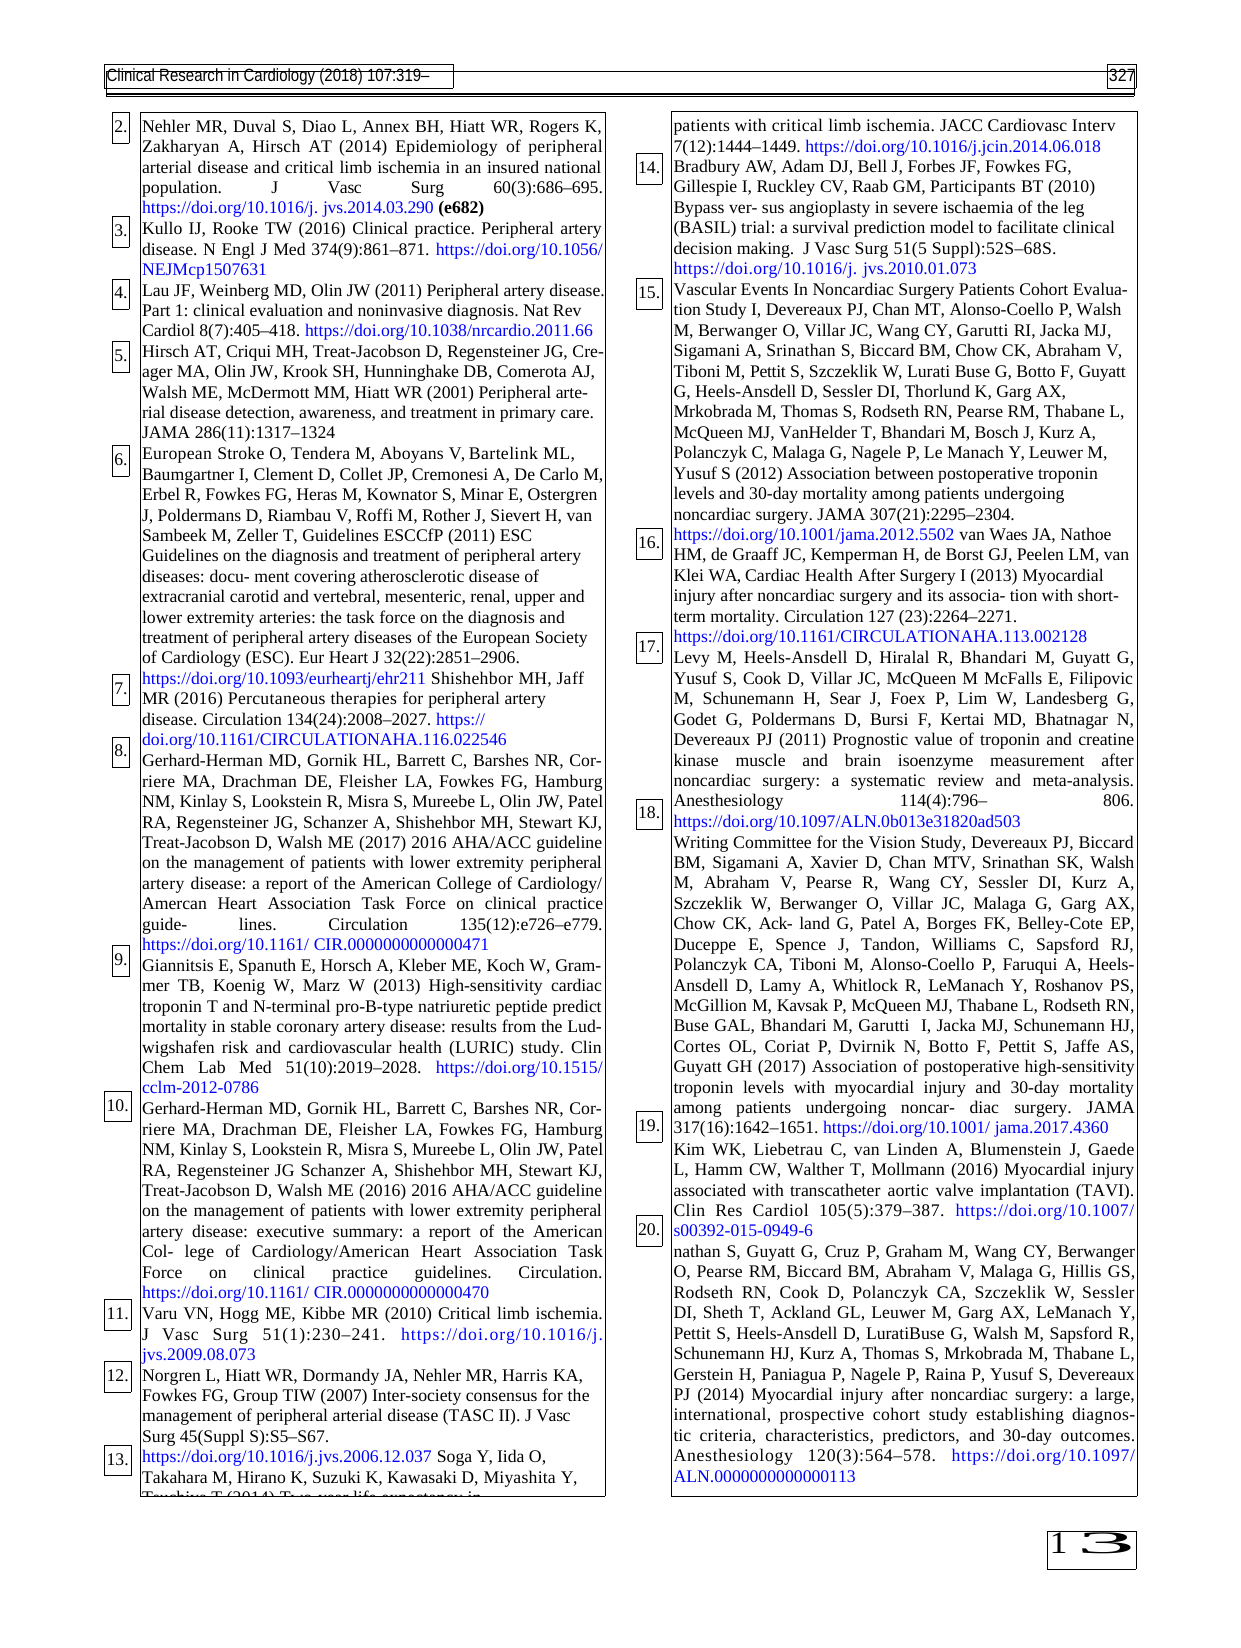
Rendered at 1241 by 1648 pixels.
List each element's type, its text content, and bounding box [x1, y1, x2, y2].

text Gerhard-Herman MD, Gornik HL, Barrett C, Barshes NR, Cor- riere MA, Drachman DE, Fleisher LA, Fowkes FG, Hamburg NM, Kinlay S, Lookstein R, Misra S, Mureebe L, Olin JW, Patel RA, Regensteiner JG Schanzer A, Shishehbor MH, Stewart KJ, Treat-Jacobson D, Walsh ME (2016) 2016 AHA/ACC guideline on the management of patients with lower extremity peripheral artery disease: executive summary: a report of the American Col- lege of Cardiology/American Heart Association Task Force on clinical practice guidelines. Circulation. https://doi.org/10.1161/ CIR.0000000000000470 [142, 1098, 603, 1302]
text Varu VN, Hogg ME, Kibbe MR (2010) Critical limb ischemia. J Vasc Surg 51(1):230–241. https://doi.org/10.1016/j. jvs.2009.08.073 [142, 1303, 603, 1364]
text 4. [114, 282, 129, 302]
text Kim WK, Liebetrau C, van Linden A, Blumenstein J, Gaede L, Hamm CW, Walther T, Mollmann (2016) Myocardial injury associated with transcatheter aortic valve implantation (TAVI). Clin Res Cardiol 105(5):379–387. https://doi.org/10.1007/ s00392-015-0949-6 [673, 1138, 1134, 1241]
text European Stroke O, Tendera M, Aboyans V, Bartelink ML, Baumgartner I, Clement D, Collet JP, Cremonesi A, De Carlo M, Erbel R, Fowkes FG, Heras M, Kownator S, Minar E, Ostergren J, Poldermans D, Riambau V, Roffi M, Rother J, Sievert H, van Sambeek M, Zeller T, Guidelines ESCCfP (2011) ESC Guidelines on the diagnosis and treatment of peripheral artery diseases: docu- ment covering atherosclerotic disease of extracranial carotid and vertebral, mesenteric, renal, upper and lower extremity arteries: the task force on the diagnosis and treatment of peripheral artery diseases of the European Society of Cardiology (ESC). Eur Heart J 32(22):2851–2906. https://doi.org/10.1093/eurheartj/ehr211 Shishehbor MH, Jaff MR (2016) Percutaneous therapies for peripheral artery disease. Circulation 134(24):2008–2027. https:// doi.org/10.1161/CIRCULATIONAHA.116.022546 [142, 443, 605, 749]
text 1 3 [1049, 1532, 1136, 1559]
text Kullo IJ, Rooke TW (2016) Clinical practice. Peripheral artery disease. N Engl J Med 374(9):861–871. https://doi.org/10.1056/ NEJMcp1507631 [142, 218, 603, 279]
text 7. [114, 678, 129, 698]
text 6. [114, 449, 129, 469]
text 11. [106, 1303, 131, 1323]
text 19. [638, 1115, 662, 1135]
text 327 [1109, 65, 1136, 86]
text 3. [114, 220, 129, 240]
text Lau JF, Weinberg MD, Olin JW (2011) Peripheral artery disease. Part 1: clinical evaluation and noninvasive diagnosis. Nat Rev Cardiol 8(7):405–418. https://doi.org/10.1038/nrcardio.2011.66 Hirsch AT, Criqui MH, Treat-Jacobson D, Regensteiner JG, Cre- ager MA, Olin JW, Krook SH, Hunninghake DB, Comerota AJ, Walsh ME, McDermott MM, Hiatt WR (2001) Peripheral arte- rial disease detection, awareness, and treatment in primary care. JAMA 286(11):1317–1324 [142, 279, 605, 443]
text Clinical Research in Cardiology (2018) 107:319–328 [107, 72, 453, 88]
text 18. [638, 802, 662, 823]
text Levy M, Heels-Ansdell D, Hiralal R, Bhandari M, Guyatt G, Yusuf S, Cook D, Villar JC, McQueen M McFalls E, Filipovic M, Schunemann H, Sear J, Foex P, Lim W, Landesberg G, Godet G, Poldermans D, Bursi F, Kertai MD, Bhatnagar N, Devereaux PJ (2011) Prognostic value of troponin and creatine kinase muscle and brain isoenzyme measurement after noncardiac surgery: a systematic review and meta-analysis. Anesthesiology 114(4):796– 806. https://doi.org/10.1097/ALN.0b013e31820ad503 [673, 647, 1134, 831]
text 20. [638, 1219, 662, 1239]
text 8. [114, 740, 129, 761]
text 14. [638, 157, 662, 177]
text 12. [106, 1365, 131, 1385]
text 17. [638, 636, 662, 656]
text Vascular Events In Noncardiac Surgery Patients Cohort Evalua- tion Study I, Devereaux PJ, Chan MT, Alonso-Coello P, Walsh M, Berwanger O, Villar JC, Wang CY, Garutti RI, Jacka MJ, Sigamani A, Srinathan S, Biccard BM, Chow CK, Abraham V, Tiboni M, Pettit S, Szczeklik W, Lurati Buse G, Botto F, Guyatt G, Heels-Ansdell D, Sessler DI, Thorlund K, Garg AX, Mrkobrada M, Thomas S, Rodseth RN, Pearse RM, Thabane L, McQueen MJ, VanHelder T, Bhandari M, Bosch J, Kurz A, Polanczyk C, Malaga G, Nagele P, Le Manach Y, Leuwer M, Yusuf S (2012) Association between postoperative troponin levels and 30-day mortality among patients undergoing noncardiac surgery. JAMA 307(21):2295–2304. https://doi.org/10.1001/jama.2012.5502 van Waes JA, Nathoe HM, de Graaff JC, Kemperman H, de Borst GJ, Peelen LM, van Klei WA, Cardiac Health After Surgery I (2013) Myocardial injury after noncardiac surgery and its associa- tion with short-term mortality. Circulation 127 (23):2264–2271. https://doi.org/10.1161/CIRCULATIONAHA.113.002128 [673, 279, 1134, 646]
text patients with critical limb ischemia. JACC Cardiovasc Interv 7(12):1444–1449. https://doi.org/10.1016/j.jcin.2014.06.018 Bradbury AW, Adam DJ, Bell J, Forbes JF, Fowkes FG, Gillespie I, Ruckley CV, Raab GM, Participants BT (2010) Bypass ver- sus angioplasty in severe ischaemia of the leg (BASIL) trial: a survival prediction model to facilitate clinical decision making. J Vasc Surg 51(5 Suppl):52S–68S. https://doi.org/10.1016/j. jvs.2010.01.073 [673, 115, 1134, 278]
text 13. [106, 1448, 131, 1469]
text 10. [106, 1094, 131, 1115]
text 5. [114, 345, 129, 365]
text 16. [638, 532, 662, 552]
text Norgren L, Hiatt WR, Dormandy JA, Nehler MR, Harris KA, Fowkes FG, Group TIW (2007) Inter-society consensus for the management of peripheral arterial disease (TASC II). J Vasc Surg 45(Suppl S):S5–S67. https://doi.org/10.1016/j.jvs.2006.12.037 Soga Y, Iida O, Takahara M, Hirano K, Suzuki K, Kawasaki D, Miyashita Y, Tsuchiya T (2014) Two-year life expectancy in [142, 1364, 604, 1496]
text 15. [638, 282, 662, 302]
text Giannitsis E, Spanuth E, Horsch A, Kleber ME, Koch W, Gram- mer TB, Koenig W, Marz W (2013) High-sensitivity cardiac troponin T and N-terminal pro-B-type natriuretic peptide predict mortality in stable coronary artery disease: results from the Lud- wigshafen risk and cardiovascular health (LURIC) study. Clin Chem Lab Med 51(10):2019–2028. https://doi.org/10.1515/ cclm-2012-0786 [142, 955, 603, 1098]
text Writing Committee for the Vision Study, Devereaux PJ, Biccard BM, Sigamani A, Xavier D, Chan MTV, Srinathan SK, Walsh M, Abraham V, Pearse R, Wang CY, Sessler DI, Kurz A, Szczeklik W, Berwanger O, Villar JC, Malaga G, Garg AX, Chow CK, Ack- land G, Patel A, Borges FK, Belley-Cote EP, Duceppe E, Spence J, Tandon, Williams C, Sapsford RJ, Polanczyk CA, Tiboni M, Alonso-Coello P, Faruqui A, Heels-Ansdell D, Lamy A, Whitlock R, LeManach Y, Roshanov PS, McGillion M, Kavsak P, McQueen MJ, Thabane L, Rodseth RN, Buse GAL, Bhandari M, Garutti I, Jacka MJ, Schunemann HJ, Cortes OL, Coriat P, Dvirnik N, Botto F, Pettit S, Jaffe AS, Guyatt GH (2017) Association of postoperative high-sensitivity troponin levels with myocardial injury and 30-day mortality among patients undergoing noncar- diac surgery. JAMA 317(16):1642–1651. https://doi.org/10.1001/ jama.2017.4360 [673, 831, 1134, 1138]
text Gerhard-Herman MD, Gornik HL, Barrett C, Barshes NR, Cor- riere MA, Drachman DE, Fleisher LA, Fowkes FG, Hamburg NM, Kinlay S, Lookstein R, Misra S, Mureebe L, Olin JW, Patel RA, Regensteiner JG, Schanzer A, Shishehbor MH, Stewart KJ, Treat-Jacobson D, Walsh ME (2017) 2016 AHA/ACC guideline on the management of patients with lower extremity peripheral artery disease: a report of the American College of Cardiology/ Amercan Heart Association Task Force on clinical practice guide- lines. Circulation 135(12):e726–e779. https://doi.org/10.1161/ CIR.0000000000000471 [142, 750, 603, 954]
text Clinical Research in Cardiology (2018) 107:319–328 [106, 65, 453, 71]
text 9. [114, 948, 129, 969]
text 2. [114, 116, 129, 136]
text Botto F, Alonso-Coello P, Chan MTV, Villar JC, Xavier D, Sri- nathan S, Guyatt G, Cruz P, Graham M, Wang CY, Berwanger O, Pearse RM, Biccard BM, Abraham V, Malaga G, Hillis GS, Rodseth RN, Cook D, Polanczyk CA, Szczeklik W, Sessler DI, Sheth T, Ackland GL, Leuwer M, Garg AX, LeManach Y, Pettit S, Heels-Ansdell D, LuratiBuse G, Walsh M, Sapsford R, Schunemann HJ, Kurz A, Thomas S, Mrkobrada M, Thabane L, Gerstein H, Paniagua P, Nagele P, Raina P, Yusuf S, Devereaux PJ (2014) Myocardial injury after noncardiac surgery: a large, international, prospective cohort study establishing diagnos- tic criteria, characteristics, predictors, and 30-day outcomes. Anesthesiology 120(3):564–578. https://doi.org/10.1097/ ALN.0000000000000113 [673, 1241, 1135, 1496]
text Nehler MR, Duval S, Diao L, Annex BH, Hiatt WR, Rogers K, Zakharyan A, Hirsch AT (2014) Epidemiology of peripheral arterial disease and critical limb ischemia in an insured national population. J Vasc Surg 60(3):686–695. https://doi.org/10.1016/j. jvs.2014.03.290 (e682) [142, 116, 603, 218]
